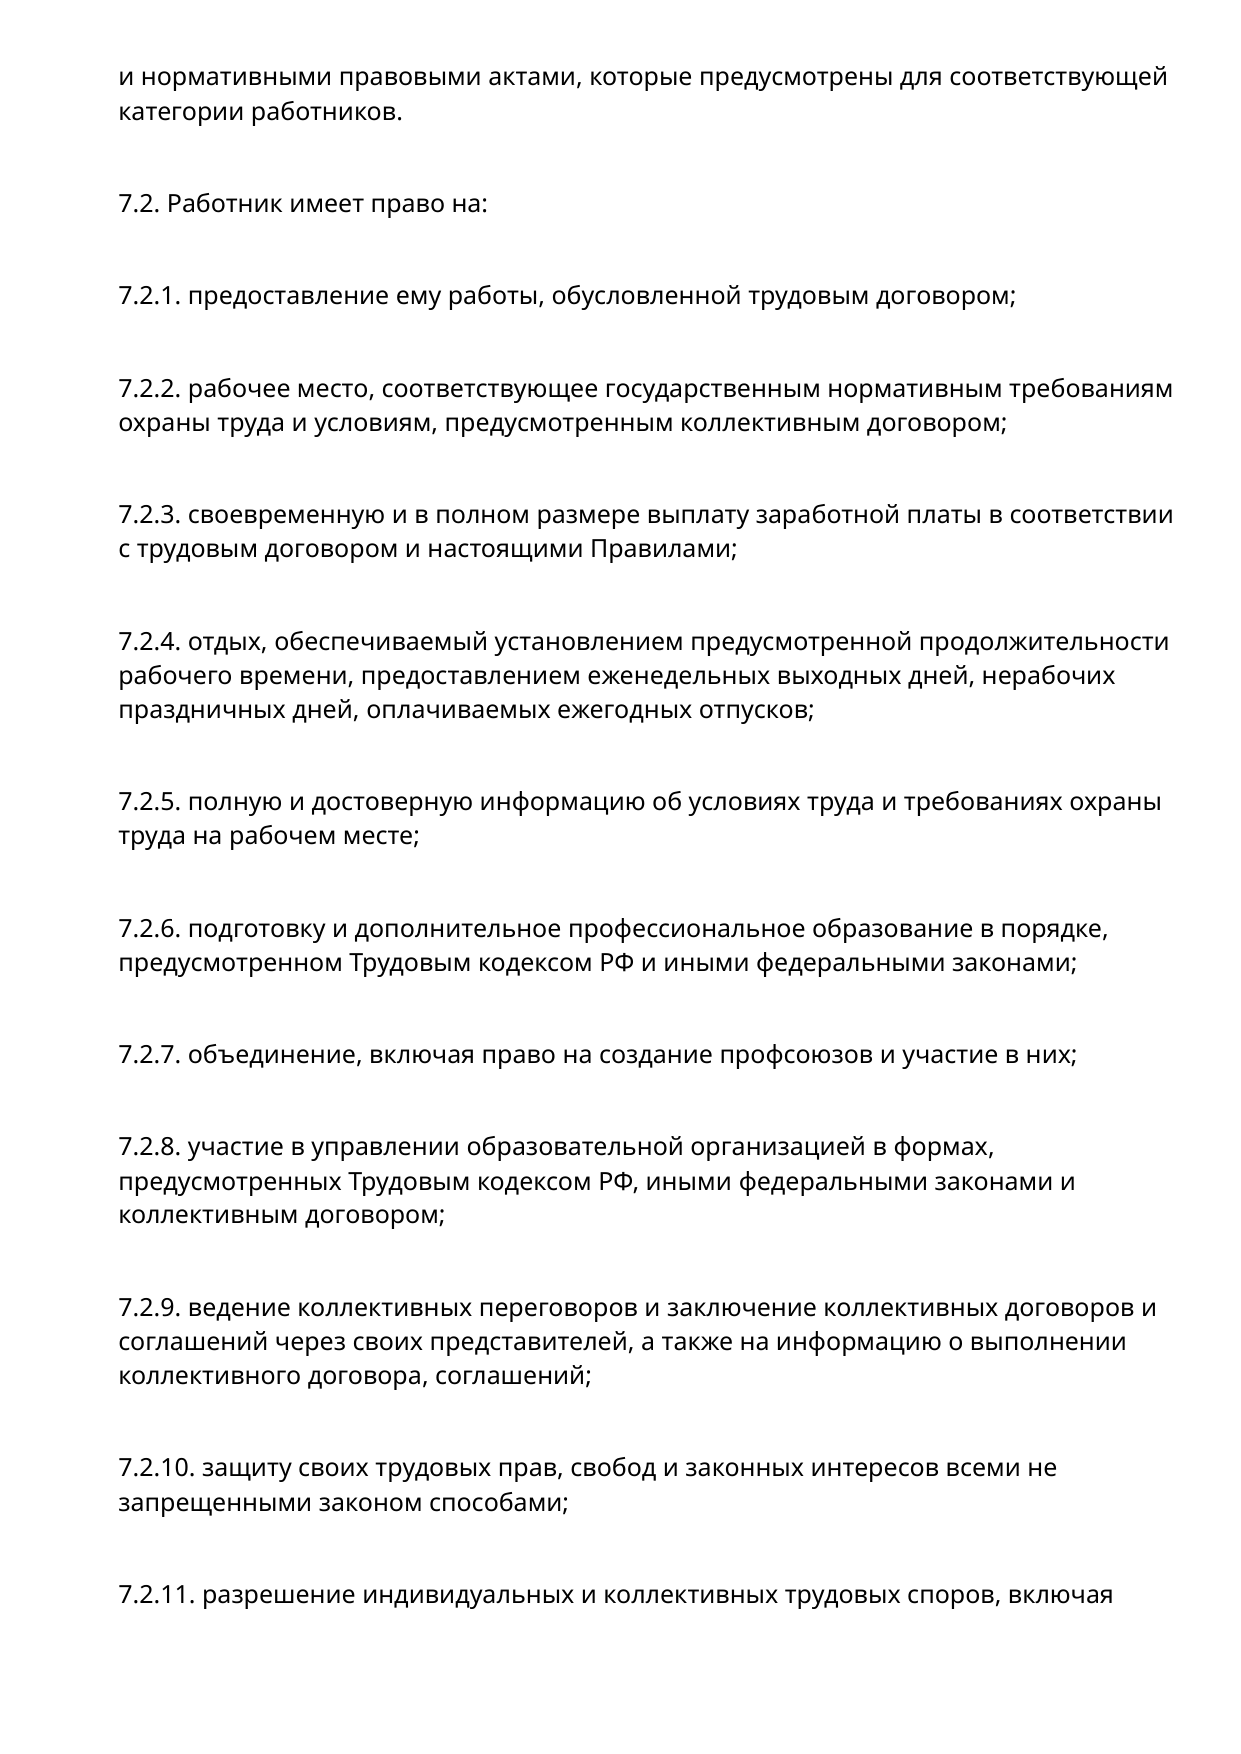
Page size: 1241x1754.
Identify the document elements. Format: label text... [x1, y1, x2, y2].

text 7.2.2. рабочее место, соответствующее государственным нормативным требованиям охраны труда и условиям, предусмотренным коллективным договором; [118, 370, 1181, 438]
text и нормативными правовыми актами, которые предусмотрены для соответствующей категории работников. [118, 59, 1181, 127]
text 7.2.1. предоставление ему работы, обусловленной трудовым договором; [118, 278, 1181, 312]
text 7.2. Работник имеет право на: [118, 186, 1181, 219]
text 7.2.6. подготовку и дополнительное профессиональное образование в порядке, предусмотренном Трудовым кодексом РФ и иными федеральными законами; [118, 910, 1181, 978]
text 7.2.11. разрешение индивидуальных и коллективных трудовых споров, включая [118, 1577, 1181, 1611]
text 7.2.3. своевременную и в полном размере выплату заработной платы в соответствии с трудовым договором и настоящими Правилами; [118, 497, 1181, 565]
text 7.2.7. объединение, включая право на создание профсоюзов и участие в них; [118, 1037, 1181, 1071]
text 7.2.10. защиту своих трудовых прав, свобод и законных интересов всеми не запрещенными законом способами; [118, 1450, 1181, 1518]
text 7.2.4. отдых, обеспечиваемый установлением предусмотренной продолжительности рабочего времени, предоставлением еженедельных выходных дней, нерабочих праздничных дней, оплачиваемых ежегодных отпусков; [118, 623, 1181, 725]
text 7.2.8. участие в управлении образовательной организацией в формах, предусмотренных Трудовым кодексом РФ, иными федеральными законами и коллективным договором; [118, 1129, 1181, 1231]
text 7.2.9. ведение коллективных переговоров и заключение коллективных договоров и соглашений через своих представителей, а также на информацию о выполнении коллективного договора, соглашений; [118, 1289, 1181, 1392]
text 7.2.5. полную и достоверную информацию об условиях труда и требованиях охраны труда на рабочем месте; [118, 784, 1181, 852]
